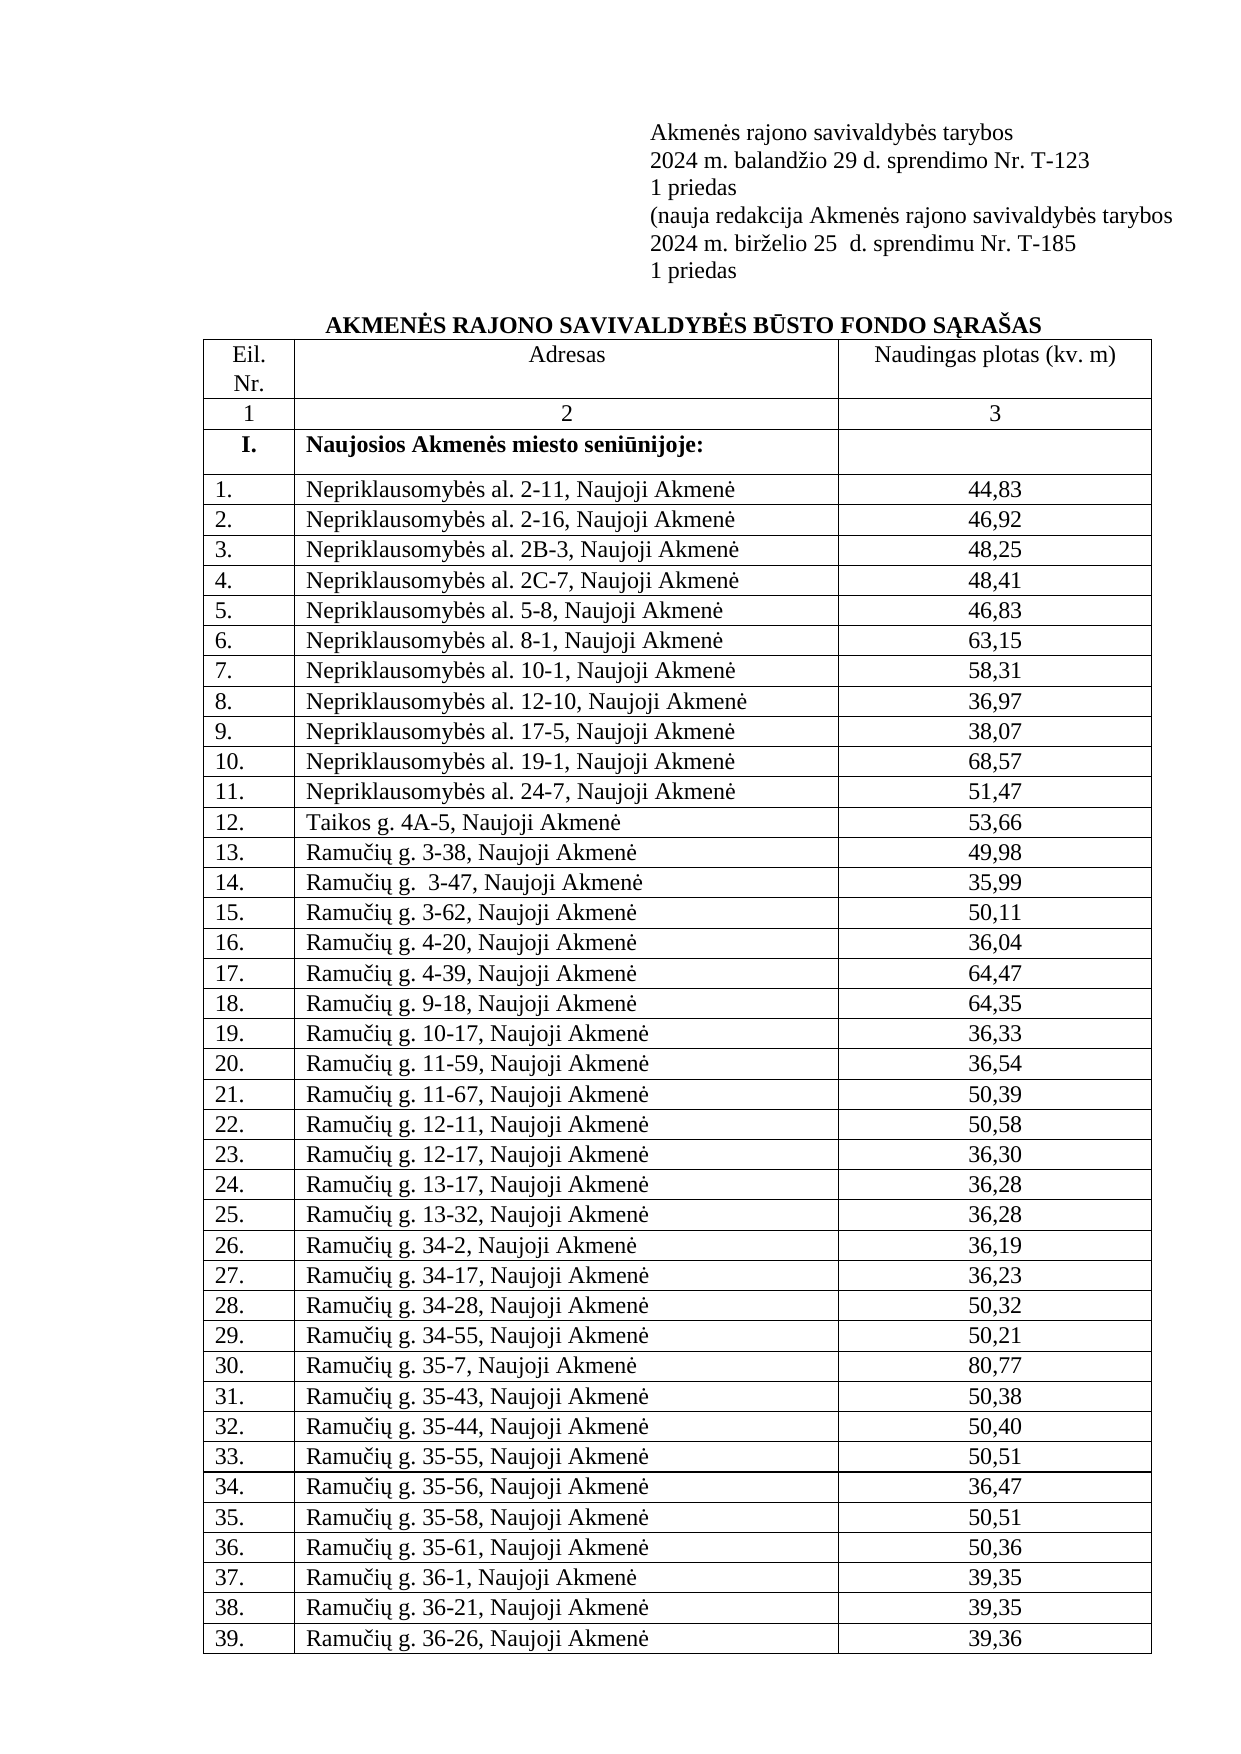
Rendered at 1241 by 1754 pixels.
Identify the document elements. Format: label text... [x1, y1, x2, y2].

table_cell 46,83 [839, 596, 1151, 625]
table_cell Ramučių g. 35-55, Naujoji Akmenė [295, 1442, 838, 1471]
table_cell 28. [204, 1291, 294, 1320]
table_cell 50,38 [839, 1382, 1151, 1411]
table_cell Nepriklausomybės al. 5-8, Naujoji Akmenė [295, 596, 838, 625]
table_cell Ramučių g. 12-11, Naujoji Akmenė [295, 1110, 838, 1139]
table_cell 3 [839, 399, 1151, 428]
table_cell Ramučių g. 10-17, Naujoji Akmenė [295, 1019, 838, 1048]
text 2024 m. birželio 25 d. sprendimu Nr. T-185 [177, 228, 1196, 256]
table_cell 1 [204, 399, 294, 428]
table_cell Ramučių g. 34-2, Naujoji Akmenė [295, 1231, 838, 1260]
table_cell 13. [204, 838, 294, 867]
table_cell 35. [204, 1503, 294, 1532]
table_cell Ramučių g. 35-56, Naujoji Akmenė [295, 1473, 838, 1502]
table_cell 5. [204, 596, 294, 625]
table_cell 17. [204, 959, 294, 988]
text Akmenės rajono savivaldybės tarybos [177, 118, 1196, 146]
table_cell 15. [204, 898, 294, 927]
table_cell 80,77 [839, 1352, 1151, 1381]
table_header Adresas [295, 340, 838, 398]
table_cell 50,51 [839, 1503, 1151, 1532]
table_cell 24. [204, 1170, 294, 1199]
table_cell 26. [204, 1231, 294, 1260]
table_cell 63,15 [839, 626, 1151, 655]
table_cell 8. [204, 687, 294, 716]
table_cell 21. [204, 1080, 294, 1109]
text (nauja redakcija Akmenės rajono savivaldybės tarybos [177, 201, 1196, 228]
table_cell 2. [204, 505, 294, 534]
text 2024 m. balandžio 29 d. sprendimo Nr. T-123 [177, 146, 1196, 173]
table_cell 50,32 [839, 1291, 1151, 1320]
table_cell 3. [204, 536, 294, 565]
table_cell 7. [204, 656, 294, 686]
table_cell 68,57 [839, 747, 1151, 776]
table_cell 37. [204, 1563, 294, 1592]
table_cell 64,47 [839, 959, 1151, 988]
text 1 priedas [177, 256, 1196, 284]
table_cell 39,35 [839, 1593, 1151, 1622]
table_cell 39,36 [839, 1624, 1151, 1653]
table_cell Ramučių g. 3-62, Naujoji Akmenė [295, 898, 838, 927]
table_header Naudingas plotas (kv. m) [839, 340, 1151, 398]
table_cell 25. [204, 1200, 294, 1229]
table_cell Ramučių g. 4-39, Naujoji Akmenė [295, 959, 838, 988]
table_cell 48,41 [839, 566, 1151, 595]
table_cell 36,30 [839, 1140, 1151, 1169]
table_cell 36,23 [839, 1261, 1151, 1290]
table_cell 50,36 [839, 1533, 1151, 1562]
table_cell Ramučių g. 36-26, Naujoji Akmenė [295, 1624, 838, 1653]
table_cell Nepriklausomybės al. 19-1, Naujoji Akmenė [295, 747, 838, 776]
table_cell 38,07 [839, 717, 1151, 746]
table_cell 22. [204, 1110, 294, 1139]
table_header Eil. Nr. [204, 340, 294, 398]
table_cell 36,97 [839, 687, 1151, 716]
table_cell Ramučių g. 35-7, Naujoji Akmenė [295, 1352, 838, 1381]
table_cell Ramučių g. 13-17, Naujoji Akmenė [295, 1170, 838, 1199]
table_cell Ramučių g. 4-20, Naujoji Akmenė [295, 929, 838, 958]
table_cell 38. [204, 1593, 294, 1622]
table_cell Ramučių g. 34-55, Naujoji Akmenė [295, 1321, 838, 1351]
table_cell 19. [204, 1019, 294, 1048]
table_cell 9. [204, 717, 294, 746]
table_cell Ramučių g. 35-58, Naujoji Akmenė [295, 1503, 838, 1532]
table_cell Ramučių g. 3-38, Naujoji Akmenė [295, 838, 838, 867]
table_cell 36,47 [839, 1473, 1151, 1502]
table_cell 27. [204, 1261, 294, 1290]
table_cell Nepriklausomybės al. 8-1, Naujoji Akmenė [295, 626, 838, 655]
table_cell 1. [204, 475, 294, 504]
table_cell 2 [295, 399, 838, 428]
table_cell Ramučių g. 11-67, Naujoji Akmenė [295, 1080, 838, 1109]
table_cell Ramučių g. 36-21, Naujoji Akmenė [295, 1593, 838, 1622]
table_cell 14. [204, 868, 294, 897]
table_cell 23. [204, 1140, 294, 1169]
table_cell 39,35 [839, 1563, 1151, 1592]
table_cell Ramučių g. 36-1, Naujoji Akmenė [295, 1563, 838, 1592]
table_cell Ramučių g. 35-44, Naujoji Akmenė [295, 1412, 838, 1441]
table_cell Ramučių g. 34-28, Naujoji Akmenė [295, 1291, 838, 1320]
table_cell Nepriklausomybės al. 12-10, Naujoji Akmenė [295, 687, 838, 716]
table_cell 39. [204, 1624, 294, 1653]
table_cell 48,25 [839, 536, 1151, 565]
table_cell Ramučių g. 34-17, Naujoji Akmenė [295, 1261, 838, 1290]
table_cell Ramučių g. 3-47, Naujoji Akmenė [295, 868, 838, 897]
table_cell 50,58 [839, 1110, 1151, 1139]
table_cell 50,40 [839, 1412, 1151, 1441]
table_cell Nepriklausomybės al. 24-7, Naujoji Akmenė [295, 777, 838, 807]
table_cell Nepriklausomybės al. 2-16, Naujoji Akmenė [295, 505, 838, 534]
table_cell 10. [204, 747, 294, 776]
table_cell 51,47 [839, 777, 1151, 807]
table_cell 36. [204, 1533, 294, 1562]
table_cell Nepriklausomybės al. 2B-3, Naujoji Akmenė [295, 536, 838, 565]
table_cell 29. [204, 1321, 294, 1351]
table_cell 44,83 [839, 475, 1151, 504]
table_cell 35,99 [839, 868, 1151, 897]
table_cell 36,54 [839, 1049, 1151, 1078]
table_cell 18. [204, 989, 294, 1018]
table_cell 30. [204, 1352, 294, 1381]
table_cell Taikos g. 4A-5, Naujoji Akmenė [295, 808, 838, 837]
table_cell I. [204, 430, 294, 474]
table_cell 49,98 [839, 838, 1151, 867]
table_cell [839, 430, 1151, 474]
table_cell 50,11 [839, 898, 1151, 927]
table_cell Ramučių g. 35-43, Naujoji Akmenė [295, 1382, 838, 1411]
table_cell Naujosios Akmenės miesto seniūnijoje: [295, 430, 838, 474]
table_cell 36,04 [839, 929, 1151, 958]
table_cell Ramučių g. 12-17, Naujoji Akmenė [295, 1140, 838, 1169]
table_cell Nepriklausomybės al. 2C-7, Naujoji Akmenė [295, 566, 838, 595]
table_cell Ramučių g. 35-61, Naujoji Akmenė [295, 1533, 838, 1562]
table_cell 4. [204, 566, 294, 595]
table_cell Nepriklausomybės al. 2-11, Naujoji Akmenė [295, 475, 838, 504]
table_cell 36,19 [839, 1231, 1151, 1260]
table_cell 50,39 [839, 1080, 1151, 1109]
table_cell 20. [204, 1049, 294, 1078]
table_cell 64,35 [839, 989, 1151, 1018]
text 1 priedas [177, 173, 1196, 201]
table_cell 6. [204, 626, 294, 655]
table_cell 11. [204, 777, 294, 807]
table_cell 34. [204, 1473, 294, 1502]
table_cell 16. [204, 929, 294, 958]
table_cell 33. [204, 1442, 294, 1471]
table_cell Ramučių g. 11-59, Naujoji Akmenė [295, 1049, 838, 1078]
table_cell 50,51 [839, 1442, 1151, 1471]
table_cell 32. [204, 1412, 294, 1441]
table_cell Nepriklausomybės al. 10-1, Naujoji Akmenė [295, 656, 838, 686]
table_cell 36,28 [839, 1200, 1151, 1229]
table_cell 50,21 [839, 1321, 1151, 1351]
table_cell 46,92 [839, 505, 1151, 534]
table_cell Ramučių g. 9-18, Naujoji Akmenė [295, 989, 838, 1018]
table_cell 58,31 [839, 656, 1151, 686]
table_cell 36,33 [839, 1019, 1151, 1048]
table_cell Nepriklausomybės al. 17-5, Naujoji Akmenė [295, 717, 838, 746]
table_cell 12. [204, 808, 294, 837]
table_cell 31. [204, 1382, 294, 1411]
table_cell 36,28 [839, 1170, 1151, 1199]
table_cell 53,66 [839, 808, 1151, 837]
table_cell Ramučių g. 13-32, Naujoji Akmenė [295, 1200, 838, 1229]
text AKMENĖS RAJONO SAVIVALDYBĖS BŪSTO FONDO SĄRAŠAS [177, 311, 1196, 339]
